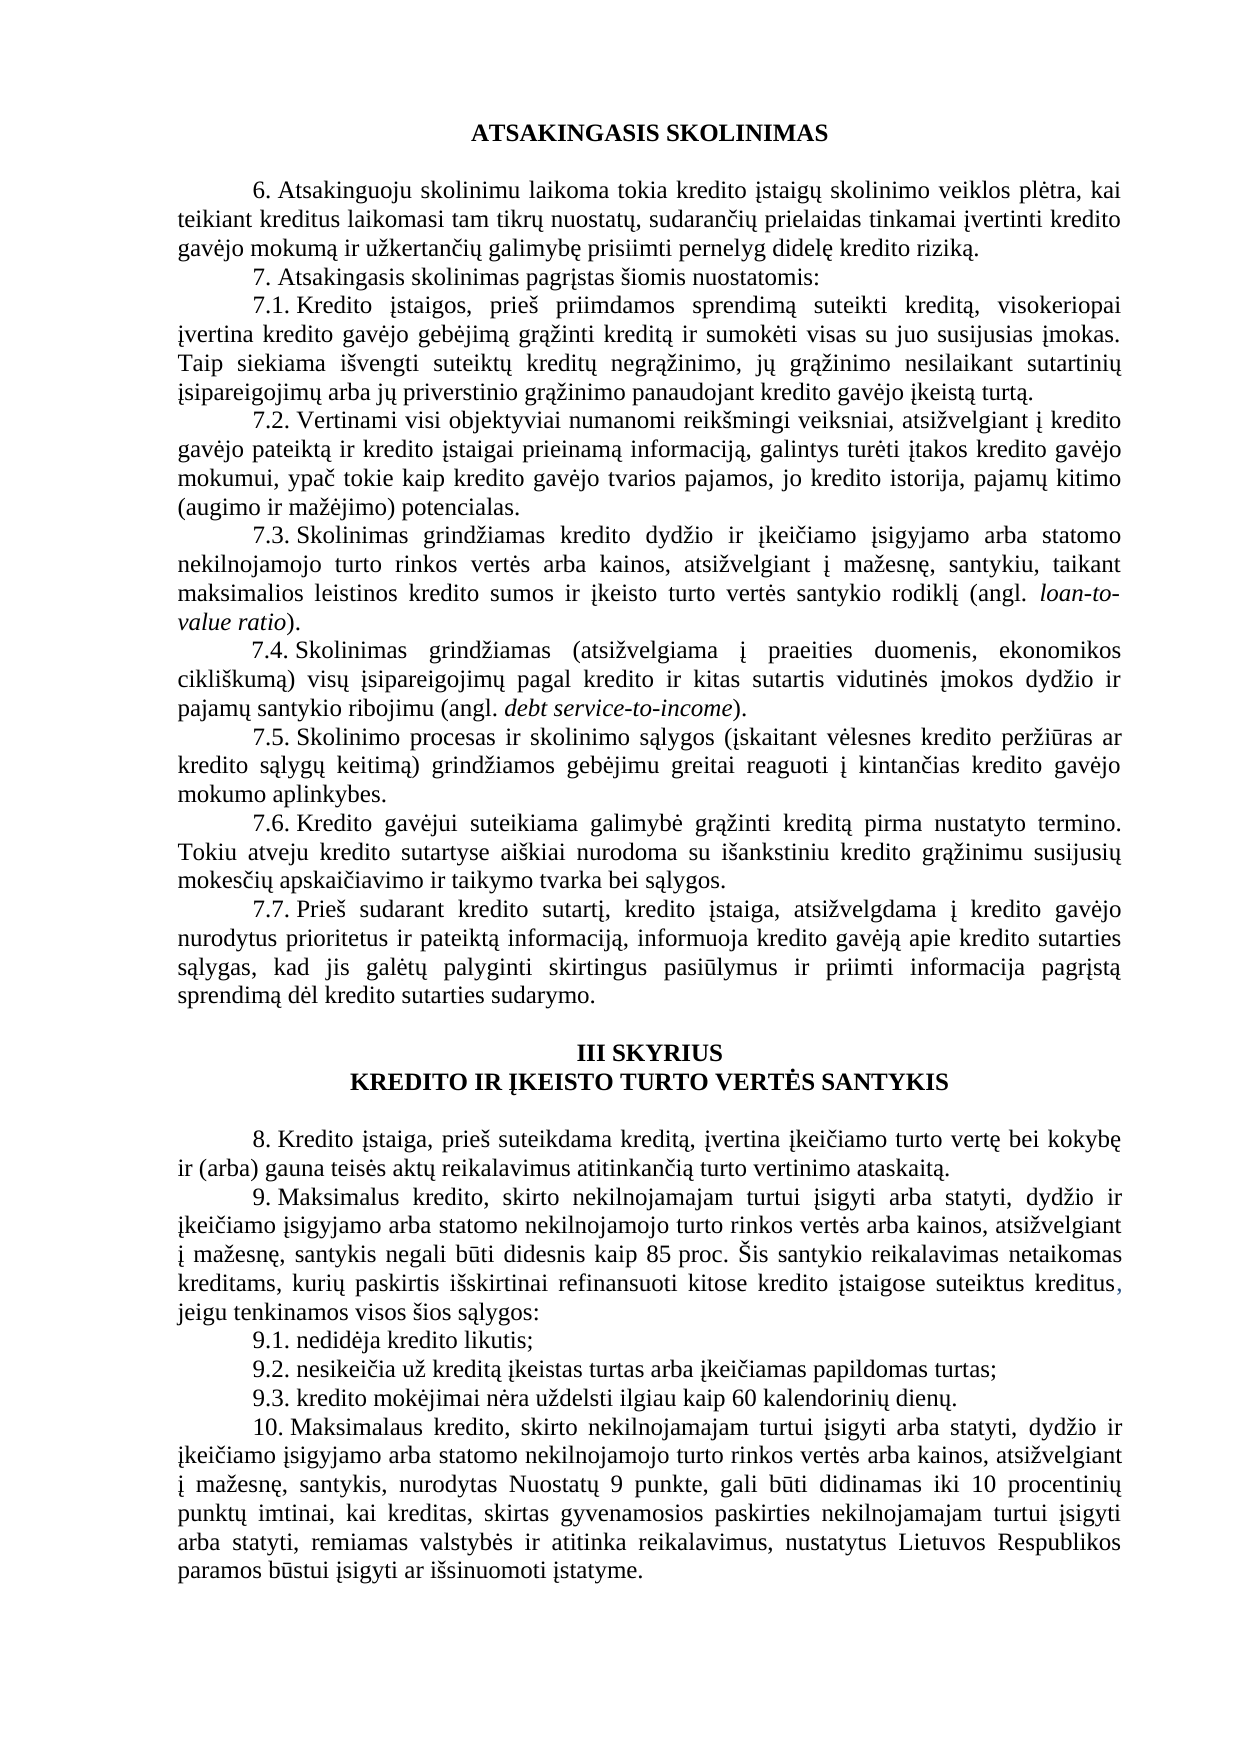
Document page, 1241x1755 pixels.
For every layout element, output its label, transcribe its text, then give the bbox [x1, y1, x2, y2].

text 10. Maksimalaus kredito, skirto nekilnojamajam turtui įsigyti arba statyti, dydžio ir įkeičiamo įsigyjamo arba statomo nekilnojamojo turto rinkos vertės arba kainos, atsižvelgiant į mažesnę, santykis, nurodytas Nuostatų 9 punkte, gali būti didinamas iki 10 procentinių punktų imtinai, kai kreditas, skirtas gyvenamosios paskirties nekilnojamajam turtui įsigyti arba statyti, remiamas valstybės ir atitinka reikalavimus, nustatytus Lietuvos Respublikos paramos būstui įsigyti ar išsinuomoti įstatyme. [177, 1412, 1122, 1584]
text 9.1. nedidėja kredito likutis; [177, 1326, 1122, 1354]
text ATSAKINGASIS SKOLINIMAS [177, 118, 1122, 147]
text 7.1. Kredito įstaigos, prieš priimdamos sprendimą suteikti kreditą, visokeriopai įvertina kredito gavėjo gebėjimą grąžinti kreditą ir sumokėti visas su juo susijusias įmokas. Taip siekiama išvengti suteiktų kreditų negrąžinimo, jų grąžinimo nesilaikant sutartinių įsipareigojimų arba jų priverstinio grąžinimo panaudojant kredito gavėjo įkeistą turtą. [177, 291, 1122, 406]
text 7.2. Vertinami visi objektyviai numanomi reikšmingi veiksniai, atsižvelgiant į kredito gavėjo pateiktą ir kredito įstaigai prieinamą informaciją, galintys turėti įtakos kredito gavėjo mokumui, ypač tokie kaip kredito gavėjo tvarios pajamos, jo kredito istorija, pajamų kitimo (augimo ir mažėjimo) potencialas. [177, 406, 1122, 521]
text III SKYRIUS [177, 1038, 1122, 1067]
text 9. Maksimalus kredito, skirto nekilnojamajam turtui įsigyti arba statyti, dydžio ir įkeičiamo įsigyjamo arba statomo nekilnojamojo turto rinkos vertės arba kainos, atsižvelgiant į mažesnę, santykis negali būti didesnis kaip 85 proc. Šis santykio reikalavimas netaikomas kreditams, kurių paskirtis išskirtinai refinansuoti kitose kredito įstaigose suteiktus kreditus, jeigu tenkinamos visos šios sąlygos: [177, 1182, 1122, 1326]
text 7. Atsakingasis skolinimas pagrįstas šiomis nuostatomis: [177, 262, 1122, 291]
text 9.3. kredito mokėjimai nėra uždelsti ilgiau kaip 60 kalendorinių dienų. [177, 1383, 1122, 1412]
text 9.2. nesikeičia už kreditą įkeistas turtas arba įkeičiamas papildomas turtas; [177, 1354, 1122, 1383]
text 7.5. Skolinimo procesas ir skolinimo sąlygos (įskaitant vėlesnes kredito peržiūras ar kredito sąlygų keitimą) grindžiamos gebėjimu greitai reaguoti į kintančias kredito gavėjo mokumo aplinkybes. [177, 722, 1122, 808]
text 7.3. Skolinimas grindžiamas kredito dydžio ir įkeičiamo įsigyjamo arba statomo nekilnojamojo turto rinkos vertės arba kainos, atsižvelgiant į mažesnę, santykiu, taikant maksimalios leistinos kredito sumos ir įkeisto turto vertės santykio rodiklį (angl. loan-to-value ratio). [177, 521, 1122, 636]
text 8. Kredito įstaiga, prieš suteikdama kreditą, įvertina įkeičiamo turto vertę bei kokybę ir (arba) gauna teisės aktų reikalavimus atitinkančią turto vertinimo ataskaitą. [177, 1124, 1122, 1182]
text 7.7. Prieš sudarant kredito sutartį, kredito įstaiga, atsižvelgdama į kredito gavėjo nurodytus prioritetus ir pateiktą informaciją, informuoja kredito gavėją apie kredito sutarties sąlygas, kad jis galėtų palyginti skirtingus pasiūlymus ir priimti informacija pagrįstą sprendimą dėl kredito sutarties sudarymo. [177, 894, 1122, 1009]
text 7.6. Kredito gavėjui suteikiama galimybė grąžinti kreditą pirma nustatyto termino. Tokiu atveju kredito sutartyse aiškiai nurodoma su išankstiniu kredito grąžinimu susijusių mokesčių apskaičiavimo ir taikymo tvarka bei sąlygos. [177, 808, 1122, 894]
text 7.4. Skolinimas grindžiamas (atsižvelgiama į praeities duomenis, ekonomikos cikliškumą) visų įsipareigojimų pagal kredito ir kitas sutartis vidutinės įmokos dydžio ir pajamų santykio ribojimu (angl. debt service-to-income). [177, 636, 1122, 722]
text 6. Atsakinguoju skolinimu laikoma tokia kredito įstaigų skolinimo veiklos plėtra, kai teikiant kreditus laikomasi tam tikrų nuostatų, sudarančių prielaidas tinkamai įvertinti kredito gavėjo mokumą ir užkertančių galimybę prisiimti pernelyg didelę kredito riziką. [177, 176, 1122, 262]
text KREDITO IR ĮKEISTO TURTO VERTĖS SANTYKIS [177, 1067, 1122, 1096]
